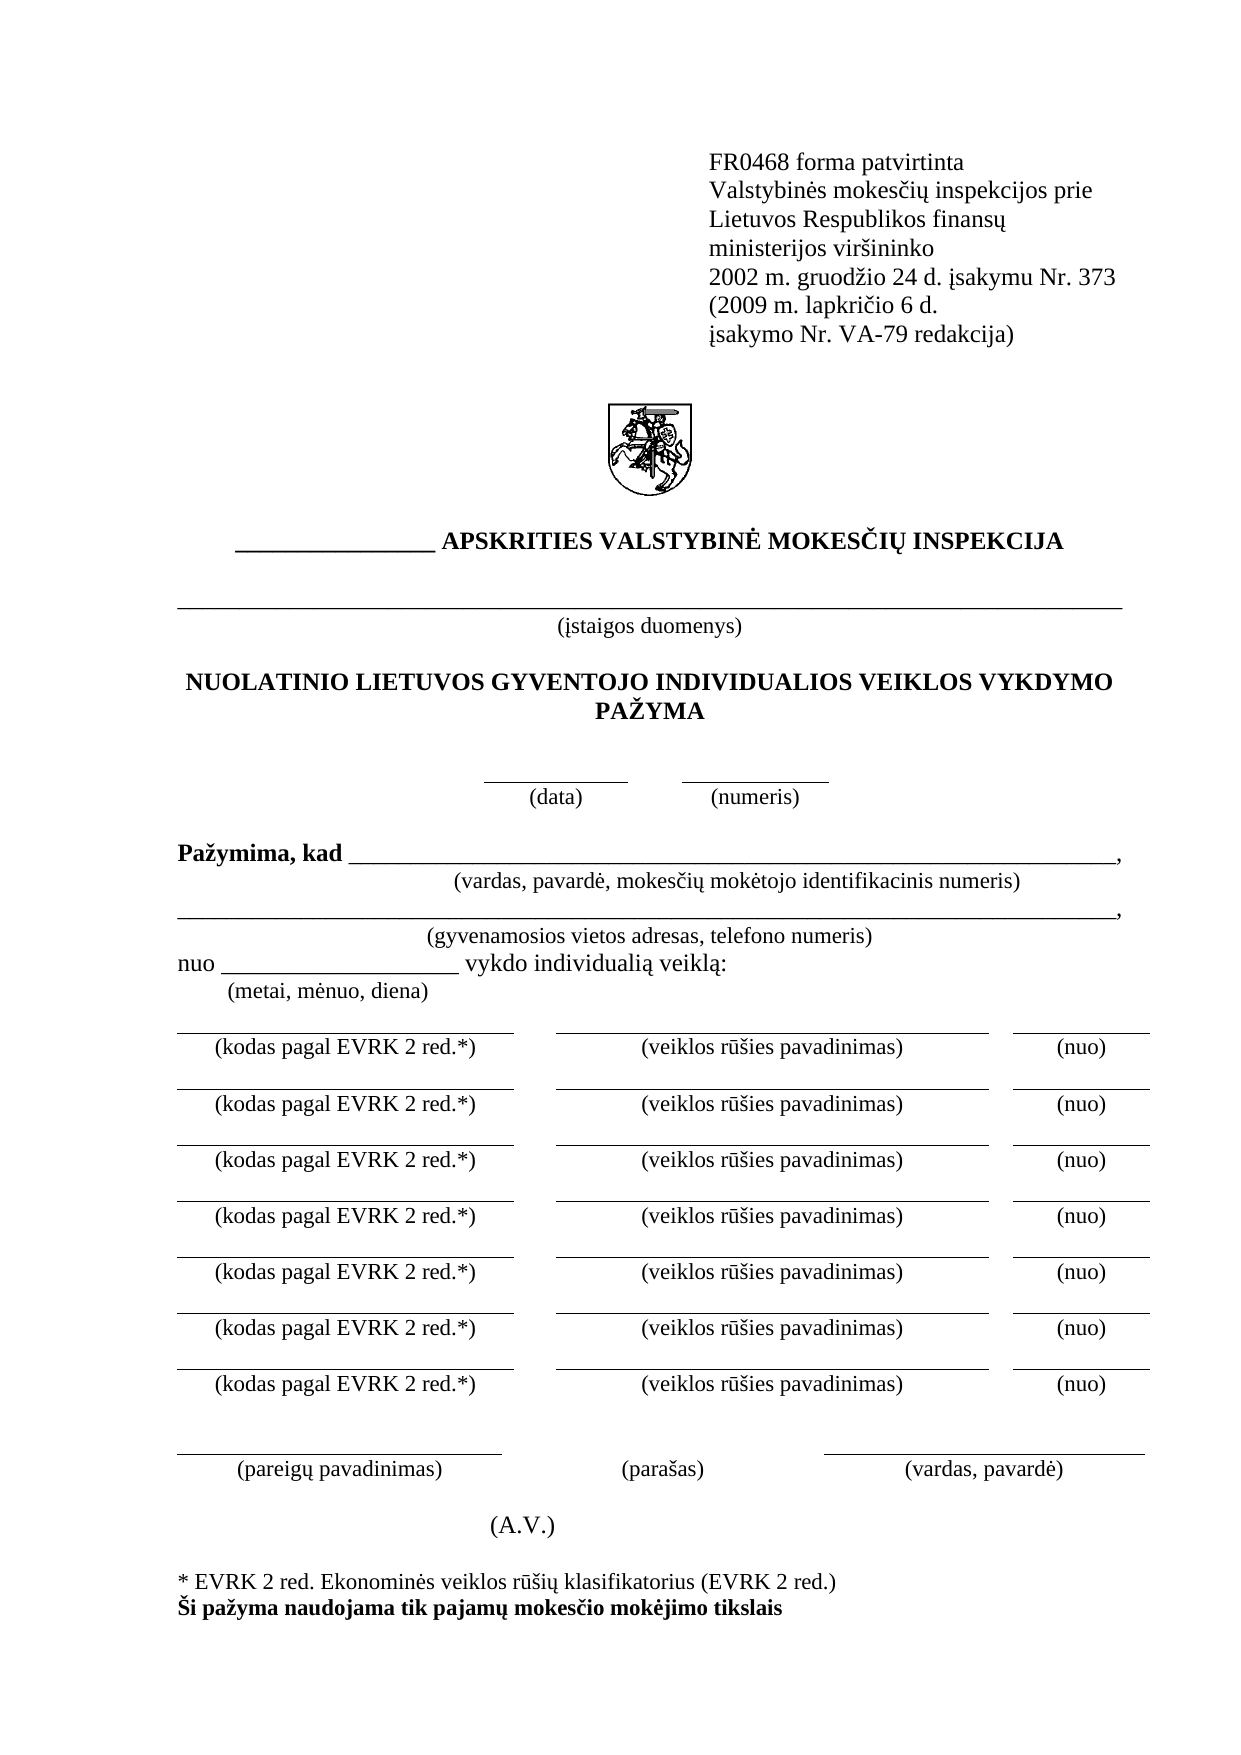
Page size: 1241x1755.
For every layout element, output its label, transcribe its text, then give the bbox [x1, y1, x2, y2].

table_cell [177, 1228, 513, 1257]
table_header [628, 754, 682, 782]
table_cell (nuo) [1013, 1034, 1150, 1060]
table_cell [514, 1060, 556, 1088]
table_cell [1013, 1341, 1150, 1369]
table_cell [177, 782, 483, 809]
table_cell (kodas pagal EVRK 2 red.*) [177, 1314, 513, 1341]
table_header [514, 1004, 556, 1032]
table_cell [514, 1145, 556, 1172]
table_cell (nuo) [1013, 1090, 1150, 1116]
table_cell [556, 1172, 988, 1201]
table_cell (veiklos rūšies pavadinimas) [556, 1202, 988, 1228]
table_cell [556, 1228, 988, 1257]
table_cell [556, 1341, 988, 1369]
table_cell [514, 1228, 556, 1257]
text ministerijos viršininko [177, 233, 1122, 262]
text Pažymima, kad , [177, 838, 1122, 867]
table_cell [989, 1257, 1013, 1284]
text Ši pažyma naudojama tik pajamų mokesčio mokėjimo tikslais [177, 1594, 1122, 1621]
table_cell [989, 1172, 1013, 1201]
table_cell [989, 1284, 1013, 1313]
table_cell [177, 1172, 513, 1201]
text (gyvenamosios vietos adresas, telefono numeris) [177, 922, 1122, 948]
text (2009 m. lapkričio 6 d. [177, 291, 1122, 319]
table_cell (veiklos rūšies pavadinimas) [556, 1034, 988, 1060]
table_cell (nuo) [1013, 1146, 1150, 1172]
table_cell [514, 1089, 556, 1116]
table_header [502, 1425, 823, 1454]
table_cell [556, 1116, 988, 1145]
table_cell [514, 1369, 556, 1397]
table_cell [989, 1369, 1013, 1397]
table_cell [514, 1284, 556, 1313]
table_cell (nuo) [1013, 1370, 1150, 1397]
text nuo ___________________ vykdo individualią veiklą: [177, 948, 1122, 977]
table_cell (veiklos rūšies pavadinimas) [556, 1258, 988, 1284]
table_header [177, 1004, 513, 1032]
table_cell [177, 1284, 513, 1313]
text (metai, mėnuo, diena) [227, 977, 1122, 1004]
table_header [989, 1004, 1013, 1032]
text _ , [177, 893, 1122, 922]
table_cell [628, 782, 682, 809]
table_cell (veiklos rūšies pavadinimas) [556, 1314, 988, 1341]
table_header [824, 1425, 1145, 1454]
table_cell [1013, 1060, 1150, 1088]
table_cell [514, 1341, 556, 1369]
text (įstaigos duomenys) [177, 612, 1122, 638]
table_cell (veiklos rūšies pavadinimas) [556, 1370, 988, 1397]
table_cell (nuo) [1013, 1314, 1150, 1341]
table_cell (data) [484, 783, 628, 809]
table_cell [514, 1116, 556, 1145]
text NUOLATINIO LIETUVOS GYVENTOJO INDIVIDUALIOS VEIKLOS VYKDYMO PAŽYMA [177, 667, 1122, 725]
text įsakymo Nr. VA-79 redakcija) [177, 319, 1122, 348]
table_cell [514, 1201, 556, 1228]
table_cell [1013, 1116, 1150, 1145]
table_cell (kodas pagal EVRK 2 red.*) [177, 1370, 513, 1397]
table_cell [989, 1116, 1013, 1145]
table_cell [989, 1089, 1013, 1116]
text Lietuvos Respublikos finansų [177, 204, 1122, 233]
table_cell (kodas pagal EVRK 2 red.*) [177, 1034, 513, 1060]
table_cell [514, 1172, 556, 1201]
text 2002 m. gruodžio 24 d. įsakymu Nr. 373 [177, 262, 1122, 291]
table_cell [989, 1341, 1013, 1369]
table_cell [1013, 1228, 1150, 1257]
text FR0468 forma patvirtinta [177, 147, 1122, 176]
table_cell (veiklos rūšies pavadinimas) [556, 1146, 988, 1172]
table_header [556, 1004, 988, 1032]
table_cell (pareigų pavadinimas) [177, 1455, 502, 1482]
table_cell (kodas pagal EVRK 2 red.*) [177, 1090, 513, 1116]
table_cell [514, 1257, 556, 1284]
table_cell [556, 1284, 988, 1313]
table_cell [556, 1060, 988, 1088]
table_header [177, 754, 483, 782]
table_cell (vardas, pavardė) [824, 1455, 1145, 1482]
table_cell [829, 782, 1145, 809]
table_cell (nuo) [1013, 1202, 1150, 1228]
text ________________ APSKRITIES VALSTYBINĖ MOKESČIŲ INSPEKCIJA [177, 526, 1122, 554]
table_cell [177, 1116, 513, 1145]
table_cell (nuo) [1013, 1258, 1150, 1284]
table_cell [514, 1313, 556, 1341]
table_cell (kodas pagal EVRK 2 red.*) [177, 1146, 513, 1172]
text * EVRK 2 red. Ekonominės veiklos rūšių klasifikatorius (EVRK 2 red.) [177, 1568, 1122, 1594]
table_cell (numeris) [682, 783, 829, 809]
table_header [829, 754, 1145, 782]
text Valstybinės mokesčių inspekcijos prie [177, 176, 1122, 204]
table_cell [989, 1060, 1013, 1088]
table_cell [989, 1145, 1013, 1172]
table_cell [989, 1228, 1013, 1257]
table_cell (veiklos rūšies pavadinimas) [556, 1090, 988, 1116]
table_header [484, 754, 628, 782]
text (vardas, pavardė, mokesčių mokėtojo identifikacinis numeris) [352, 867, 1122, 893]
table_cell [989, 1201, 1013, 1228]
table_cell [989, 1313, 1013, 1341]
table_cell (parašas) [502, 1454, 823, 1482]
text _ [177, 583, 1122, 608]
table_cell [177, 1341, 513, 1369]
table_cell [989, 1033, 1013, 1060]
table_cell (kodas pagal EVRK 2 red.*) [177, 1258, 513, 1284]
table_cell [514, 1033, 556, 1060]
table_cell [177, 1060, 513, 1088]
table_header [1013, 1004, 1150, 1032]
text (herbas) [177, 377, 1122, 497]
text (A.V.) [490, 1510, 1122, 1539]
table_cell [1013, 1284, 1150, 1313]
table_cell (kodas pagal EVRK 2 red.*) [177, 1202, 513, 1228]
table_header [177, 1425, 502, 1454]
table_header [682, 754, 829, 782]
table_cell [1013, 1172, 1150, 1201]
